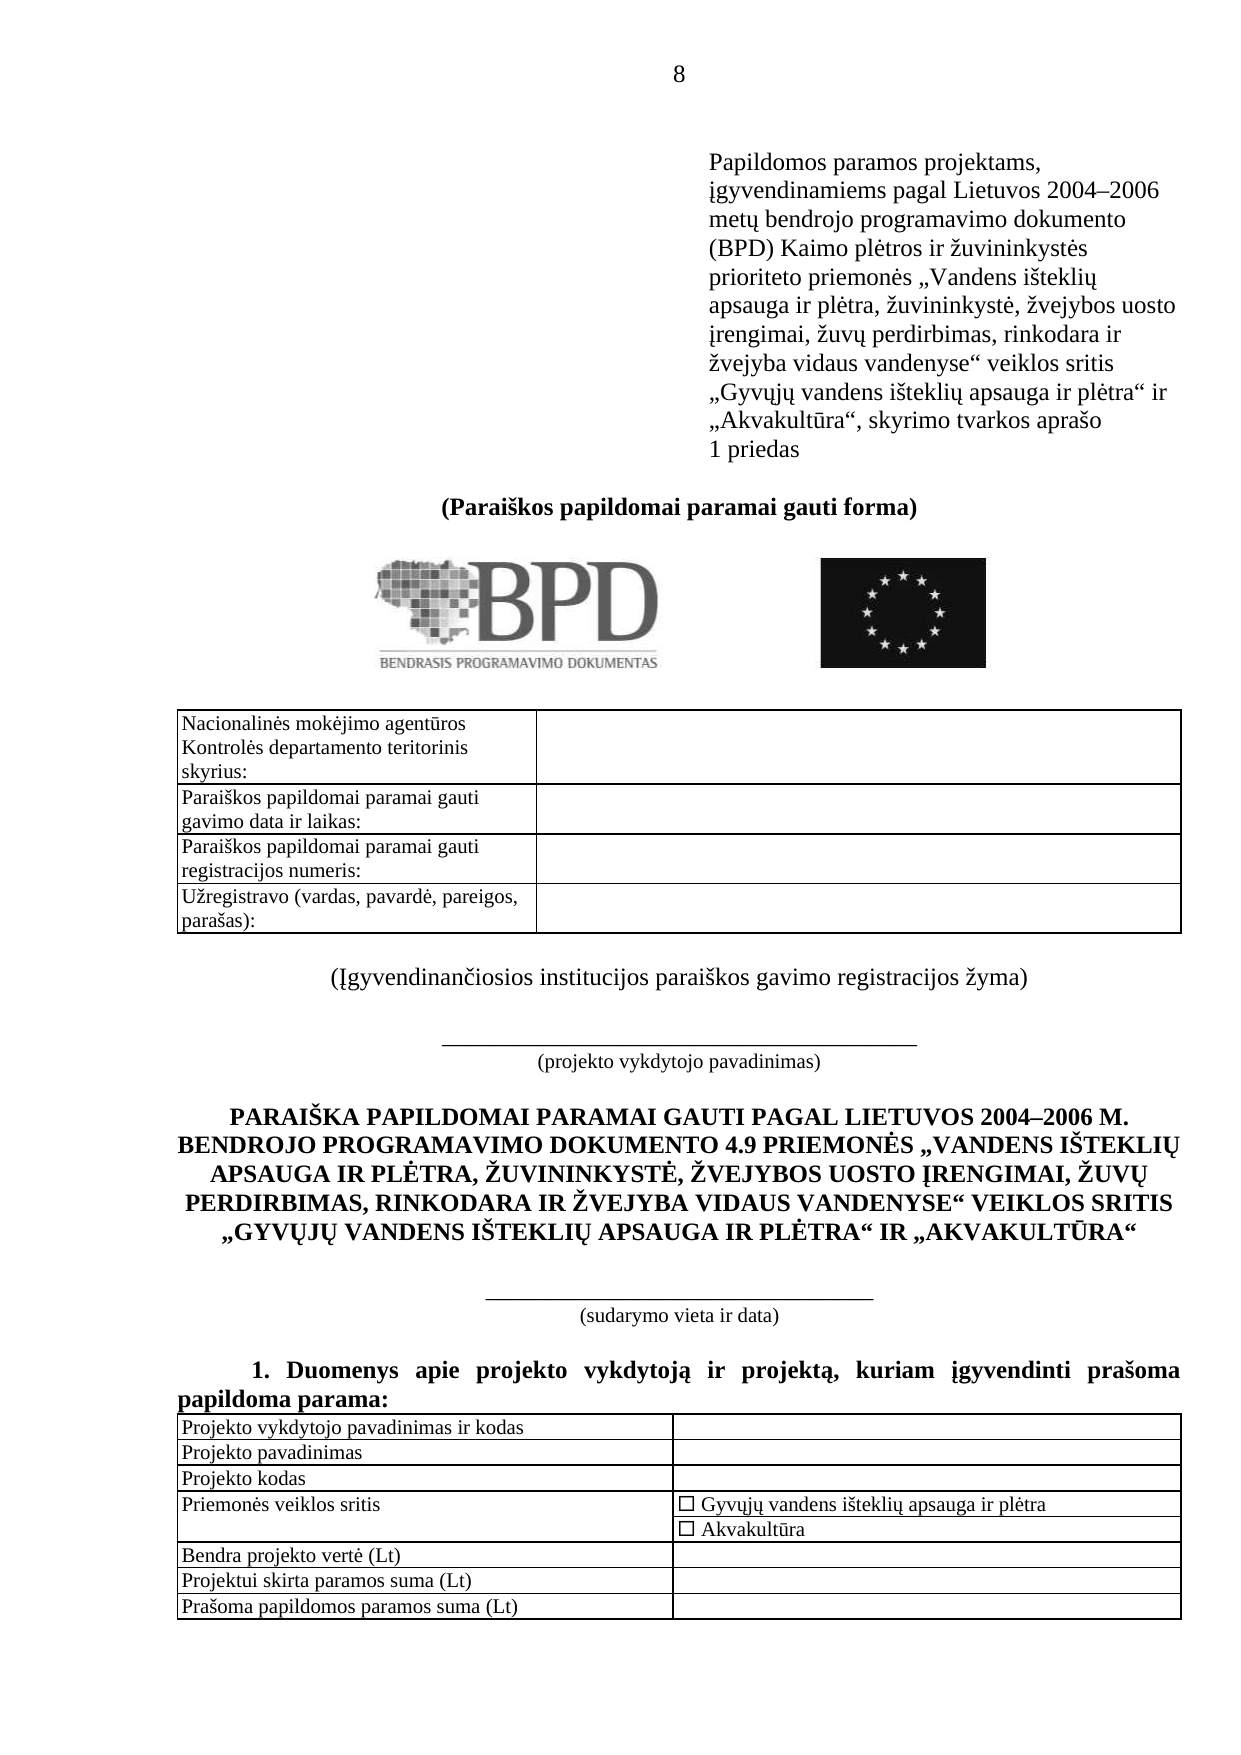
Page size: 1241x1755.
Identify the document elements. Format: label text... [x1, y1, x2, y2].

text (sudarymo vieta ir data) [177, 1303, 1181, 1327]
text (Paraiškos papildomai paramai gauti forma) [177, 492, 1181, 521]
text 1 priedas [177, 434, 1181, 463]
text PARAIŠKA PAPILDOMAI PARAMAI GAUTI PAGAL LIETUVOS 2004–2006 M. BENDROJO PROGRAMAVIMO DOKUMENTO 4.9 PRIEMONĖS „VANDENS IŠTEKLIŲ APSAUGA IR PLĖTRA, ŽUVININKYSTĖ, ŽVEJYBOS UOSTO ĮRENGIMAI, ŽUVŲ PERDIRBIMAS, RINKODARA IR ŽVEJYBA VIDAUS VANDENYSE“ VEIKLOS SRITIS „GYVŲJŲ VANDENS IŠTEKLIŲ APSAUGA IR PLĖTRA“ IR „AKVAKULTŪRA“ [177, 1102, 1181, 1245]
text įrengimai, žuvų perdirbimas, rinkodara ir [177, 319, 1181, 348]
text (BPD) Kaimo plėtros ir žuvininkystės [177, 233, 1181, 262]
text 1. Duomenys apie projekto vykdytoją ir projektą, kuriam įgyvendinti prašoma papildoma parama: [177, 1356, 1181, 1413]
table_cell [537, 785, 1180, 833]
table_header [537, 711, 1180, 783]
text (Įgyvendinančiosios institucijos paraiškos gavimo registracijos žyma) [177, 962, 1181, 991]
text metų bendrojo programavimo dokumento [177, 204, 1181, 233]
text įgyvendinamiems pagal Lietuvos 2004–2006 [177, 176, 1181, 204]
text prioriteto priemonės „Vandens išteklių [177, 262, 1181, 291]
text žvejyba vidaus vandenyse“ veiklos sritis [177, 348, 1181, 377]
text „Akvakultūra“, skyrimo tvarkos aprašo [177, 406, 1181, 434]
text _______________________________ [177, 1274, 1181, 1303]
table_header [177, 549, 358, 681]
text Papildomos paramos projektams, [177, 147, 1181, 176]
text (projekto vykdytojo pavadinimas) [177, 1049, 1181, 1073]
text apsauga ir plėtra, žuvininkystė, žvejybos uosto [177, 291, 1181, 319]
text „Gyvųjų vandens išteklių apsauga ir plėtra“ ir [177, 377, 1181, 406]
table_cell [537, 884, 1180, 932]
table_header [1000, 549, 1181, 681]
table_cell [537, 835, 1180, 882]
text ______________________________________ [177, 1020, 1181, 1049]
table_cell Priemonės veiklos sritis [178, 1492, 672, 1541]
